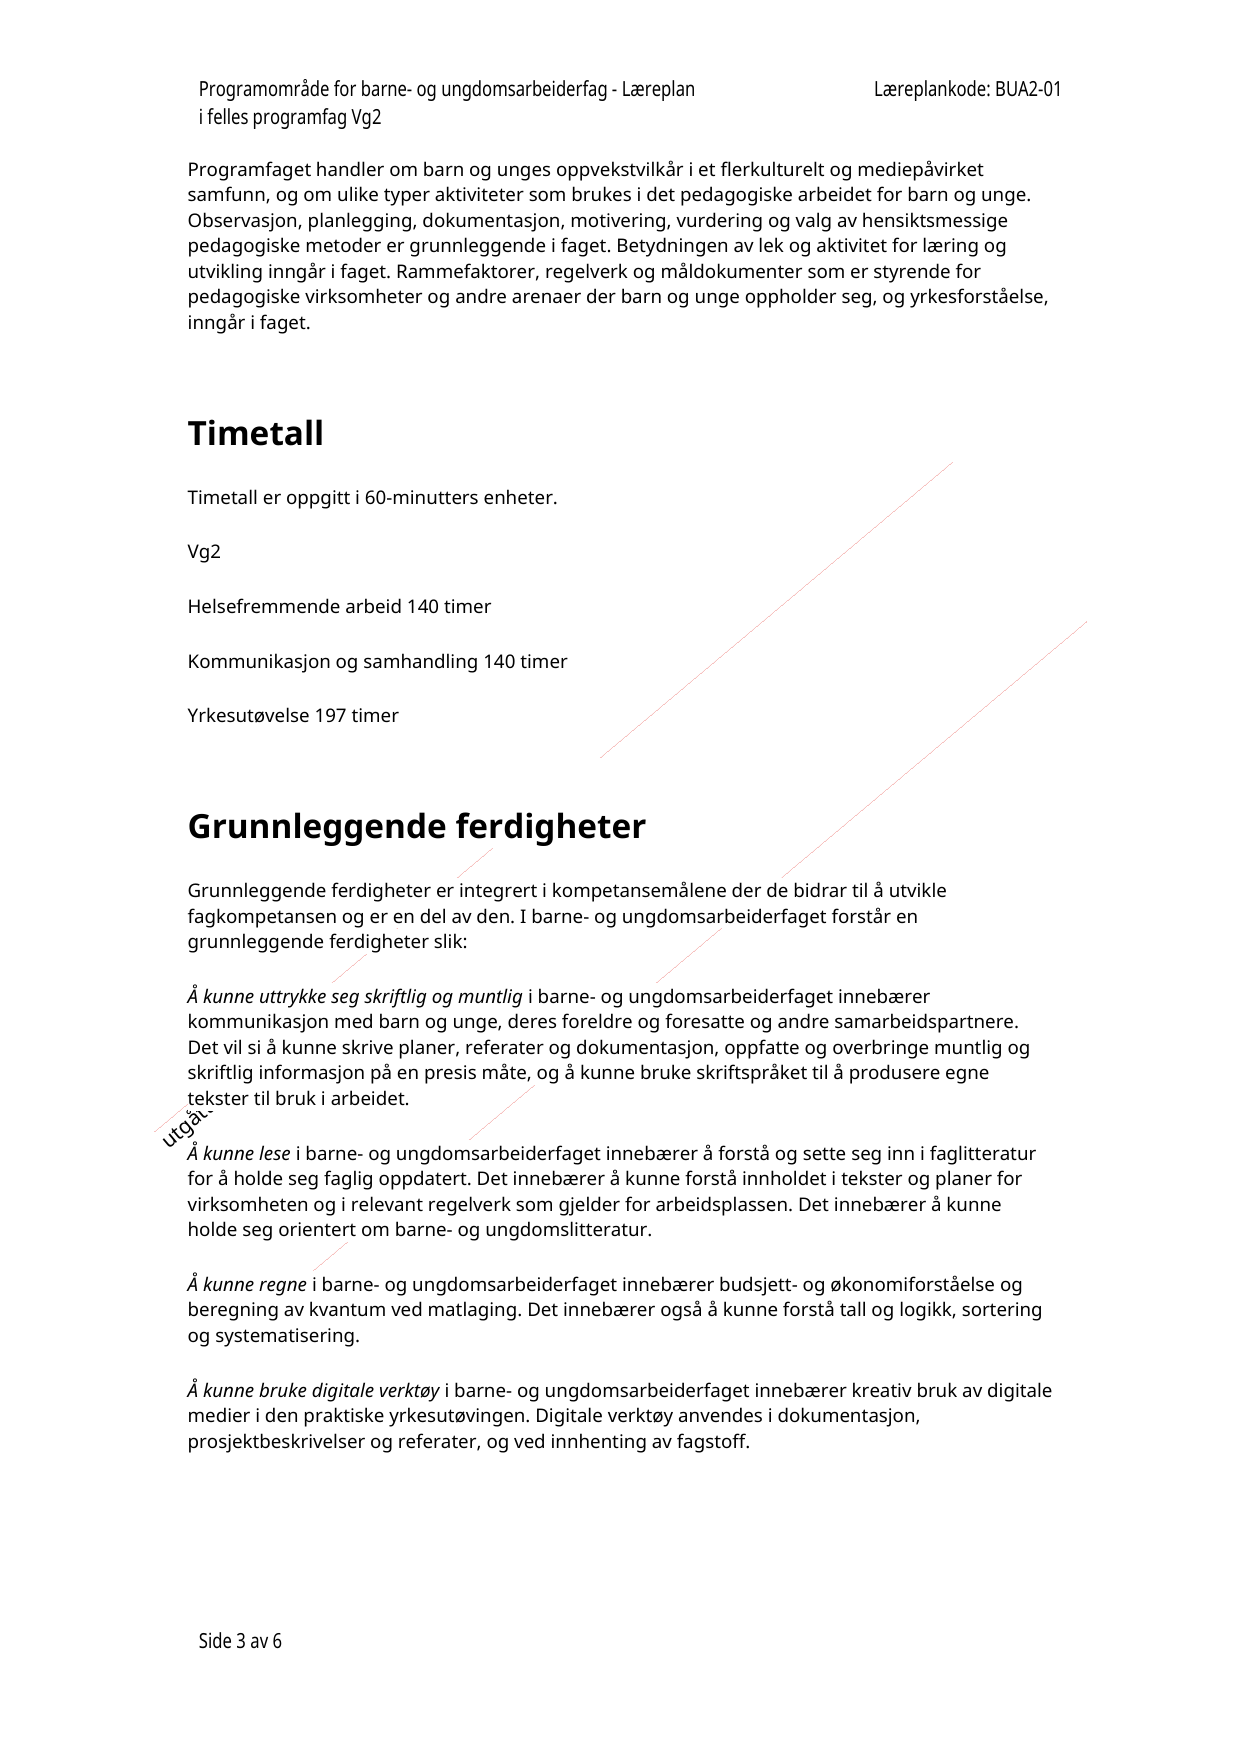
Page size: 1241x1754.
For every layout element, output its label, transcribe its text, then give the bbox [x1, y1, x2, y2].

text Å kunne lese i barne- og ungdomsarbeiderfaget innebærer å forstå og sette seg inn i faglitteratur for å holde seg faglig oppdatert. Det innebærer å kunne forstå innholdet i tekster og planer for virksomheten og i relevant regelverk som gjelder for arbeidsplassen. Det innebærer å kunne holde seg orientert om barne- og ungdomslitteratur. [657, 1140, 1053, 1242]
text Kommunikasjon og samhandling 140 timer [703, 648, 1053, 673]
text Å kunne regne i barne- og ungdomsarbeiderfaget innebærer budsjett- og økonomiforståelse og beregning av kvantum ved matlaging. Det innebærer også å kunne forstå tall og logikk, sortering og systematisering. [360, 1271, 1053, 1348]
text Helsefremmende arbeid 140 timer [491, 593, 795, 619]
text Grunnleggende ferdigheter er integrert i kompetansemålene der de bidrar til å utvikle fagkompetansen og er en del av den. I barne- og ungdomsarbeiderfaget forstår en grunnleggende ferdigheter slik: [692, 877, 1053, 954]
text Timetall er oppgitt i 60-minutters enheter. [558, 484, 925, 509]
text Yrkesutøvelse 197 timer [399, 703, 664, 728]
text Kommunikasjon og samhandling 140 timer [568, 648, 729, 673]
text Yrkesutøvelse 197 timer [962, 703, 1053, 728]
text Helsefremmende arbeid 140 timer [767, 593, 1053, 619]
subtitle Timetall [333, 364, 1053, 455]
text Å kunne uttrykke seg skriftlig og muntlig i barne- og ungdomsarbeiderfaget innebærer kommunikasjon med barn og unge, deres foreldre og foresatte og andre samarbeidspartnere. Det vil si å kunne skrive planer, referater og dokumentasjon, oppfatte og overbringe muntlig og skriftlig informasjon på en presis måte, og å kunne bruke skriftspråket til å produsere egne tekster til bruk i arbeidet. [505, 983, 1053, 1111]
text Grunnleggende ferdigheter er integrert i kompetansemålene der de bidrar til å utvikle fagkompetansen og er en del av den. I barne- og ungdomsarbeiderfaget forstår en grunnleggende ferdigheter slik: [398, 928, 720, 954]
text Timetall er oppgitt i 60-minutters enheter. [898, 484, 1053, 509]
subtitle Grunnleggende ferdigheter [602, 757, 924, 848]
text Vg2 [221, 539, 859, 564]
text Vg2 [833, 539, 1053, 564]
text Programfaget handler om barn og unges oppvekstvilkår i et flerkulturelt og mediepåvirket samfunn, og om ulike typer aktiviteter som brukes i det pedagogiske arbeidet for barn og unge. Observasjon, planlegging, dokumentasjon, motivering, vurdering og valg av hensiktsmessige pedagogiske metoder er grunnleggende i faget. Betydningen av lek og aktivitet for læring og utvikling inngår i faget. Rammefaktorer, regelverk og måldokumenter som er styrende for pedagogiske virksomheter og andre arenaer der barn og unge oppholder seg, og yrkesforståelse, inngår i faget. [311, 156, 1053, 335]
text Å kunne bruke digitale verktøy i barne- og ungdomsarbeiderfaget innebærer kreativ bruk av digitale medier i den praktiske yrkesutøvingen. Digitale verktøy anvendes i dokumentasjon, prosjektbeskrivelser og referater, og ved innhenting av fagstoff. [187, 1397, 1053, 1453]
text Yrkesutøvelse 197 timer [637, 703, 988, 728]
subtitle Grunnleggende ferdigheter [819, 757, 1053, 848]
